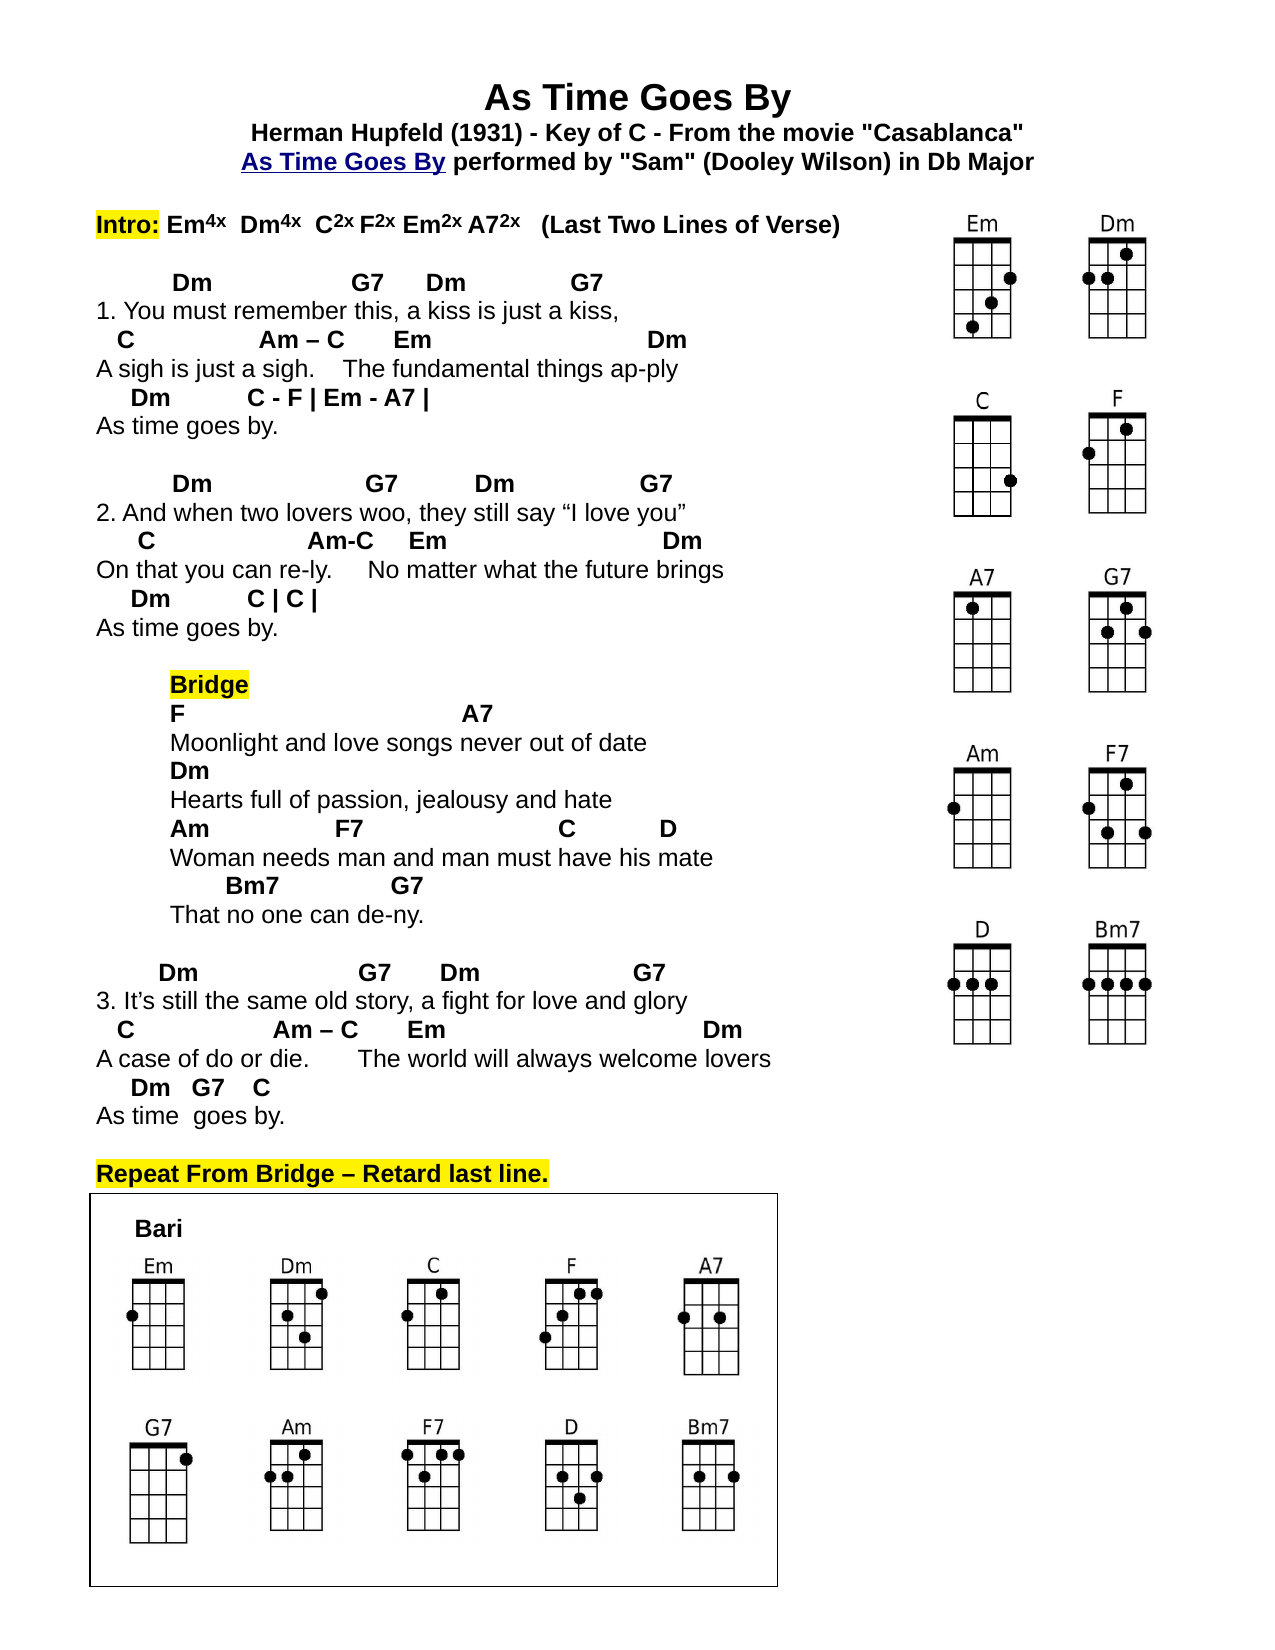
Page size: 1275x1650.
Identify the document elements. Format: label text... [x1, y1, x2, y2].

picture [926, 565, 1039, 715]
table_cell [228, 1194, 365, 1249]
picture [661, 1254, 756, 1390]
picture [926, 389, 1039, 539]
text As Time Goes By performed by "Sam" (Dooley Wilson) in Db Major [90, 147, 1185, 176]
table_cell [365, 1194, 502, 1249]
table_cell [915, 380, 1050, 559]
picture [1061, 386, 1174, 536]
table_cell [1050, 559, 1185, 735]
picture [1061, 210, 1174, 360]
table_cell [778, 1193, 915, 1249]
picture [1061, 916, 1174, 1067]
picture [926, 210, 1039, 360]
picture [382, 1415, 485, 1551]
table_cell [1050, 1410, 1185, 1586]
table_cell [365, 1410, 502, 1586]
picture [1061, 565, 1174, 715]
picture [926, 916, 1039, 1067]
table_cell [915, 1249, 1050, 1410]
table_cell [915, 1410, 1050, 1586]
table_header [915, 204, 1050, 380]
picture [1061, 740, 1174, 891]
table_cell Bari [91, 1194, 227, 1249]
table_cell [915, 559, 1050, 735]
table_cell [915, 911, 1050, 1193]
table_cell [640, 1249, 777, 1410]
table_cell [1050, 1249, 1185, 1410]
picture [382, 1254, 485, 1390]
picture [107, 1254, 210, 1390]
picture [245, 1254, 348, 1390]
table_cell [778, 1249, 915, 1410]
table_cell [915, 735, 1050, 911]
text As Time Goes By [90, 75, 1185, 118]
table_cell [91, 1249, 227, 1410]
table_cell [1050, 911, 1185, 1193]
table_cell [503, 1194, 640, 1249]
table_cell [365, 1249, 502, 1410]
table_cell [228, 1249, 365, 1410]
table_cell [503, 1249, 640, 1410]
table_cell [778, 1410, 915, 1586]
picture [520, 1415, 623, 1551]
table_header [1050, 204, 1185, 380]
table_cell [915, 1193, 1050, 1249]
table_cell [228, 1410, 365, 1586]
table_cell [1050, 380, 1185, 559]
picture [245, 1415, 348, 1551]
table_cell [503, 1410, 640, 1586]
picture [657, 1415, 760, 1551]
picture [520, 1254, 623, 1390]
table_cell [640, 1194, 777, 1249]
picture [926, 740, 1039, 891]
table_cell [1050, 735, 1185, 911]
table_cell [1050, 1193, 1185, 1249]
table_cell [640, 1410, 777, 1586]
table_header Intro: Em4x Dm4x C2x F2x Em2x A72x (Last Two Lines of Verse) Dm G7 Dm G7 1. You must remember this, a kiss is just a kiss, C Am – C Em Dm A sigh is just a sigh. The fundamental things ap-ply Dm C - F | Em - A7 | As time goes by. Dm G7 Dm G7 2. And when two lovers woo, they still say “I love you” C Am-C Em Dm On that you can re-ly. No matter what the future brings Dm C | C | As time goes by. Bridge F A7 Moonlight and love songs never out of date Dm Hearts full of passion, jealousy and hate Am F7 C D Woman needs man and man must have his mate Bm7 G7 That no one can de-ny. Dm G7 Dm G7 3. It’s still the same old story, a fight for love and glory C Am – C Em Dm A case of do or die. The world will always welcome lovers Dm G7 C As time goes by. Repeat From Bridge – Retard last line. [90, 204, 915, 1193]
text Herman Hupfeld (1931) - Key of C - From the movie "Casablanca" [90, 118, 1185, 147]
table_cell [91, 1410, 227, 1586]
picture [102, 1415, 215, 1566]
